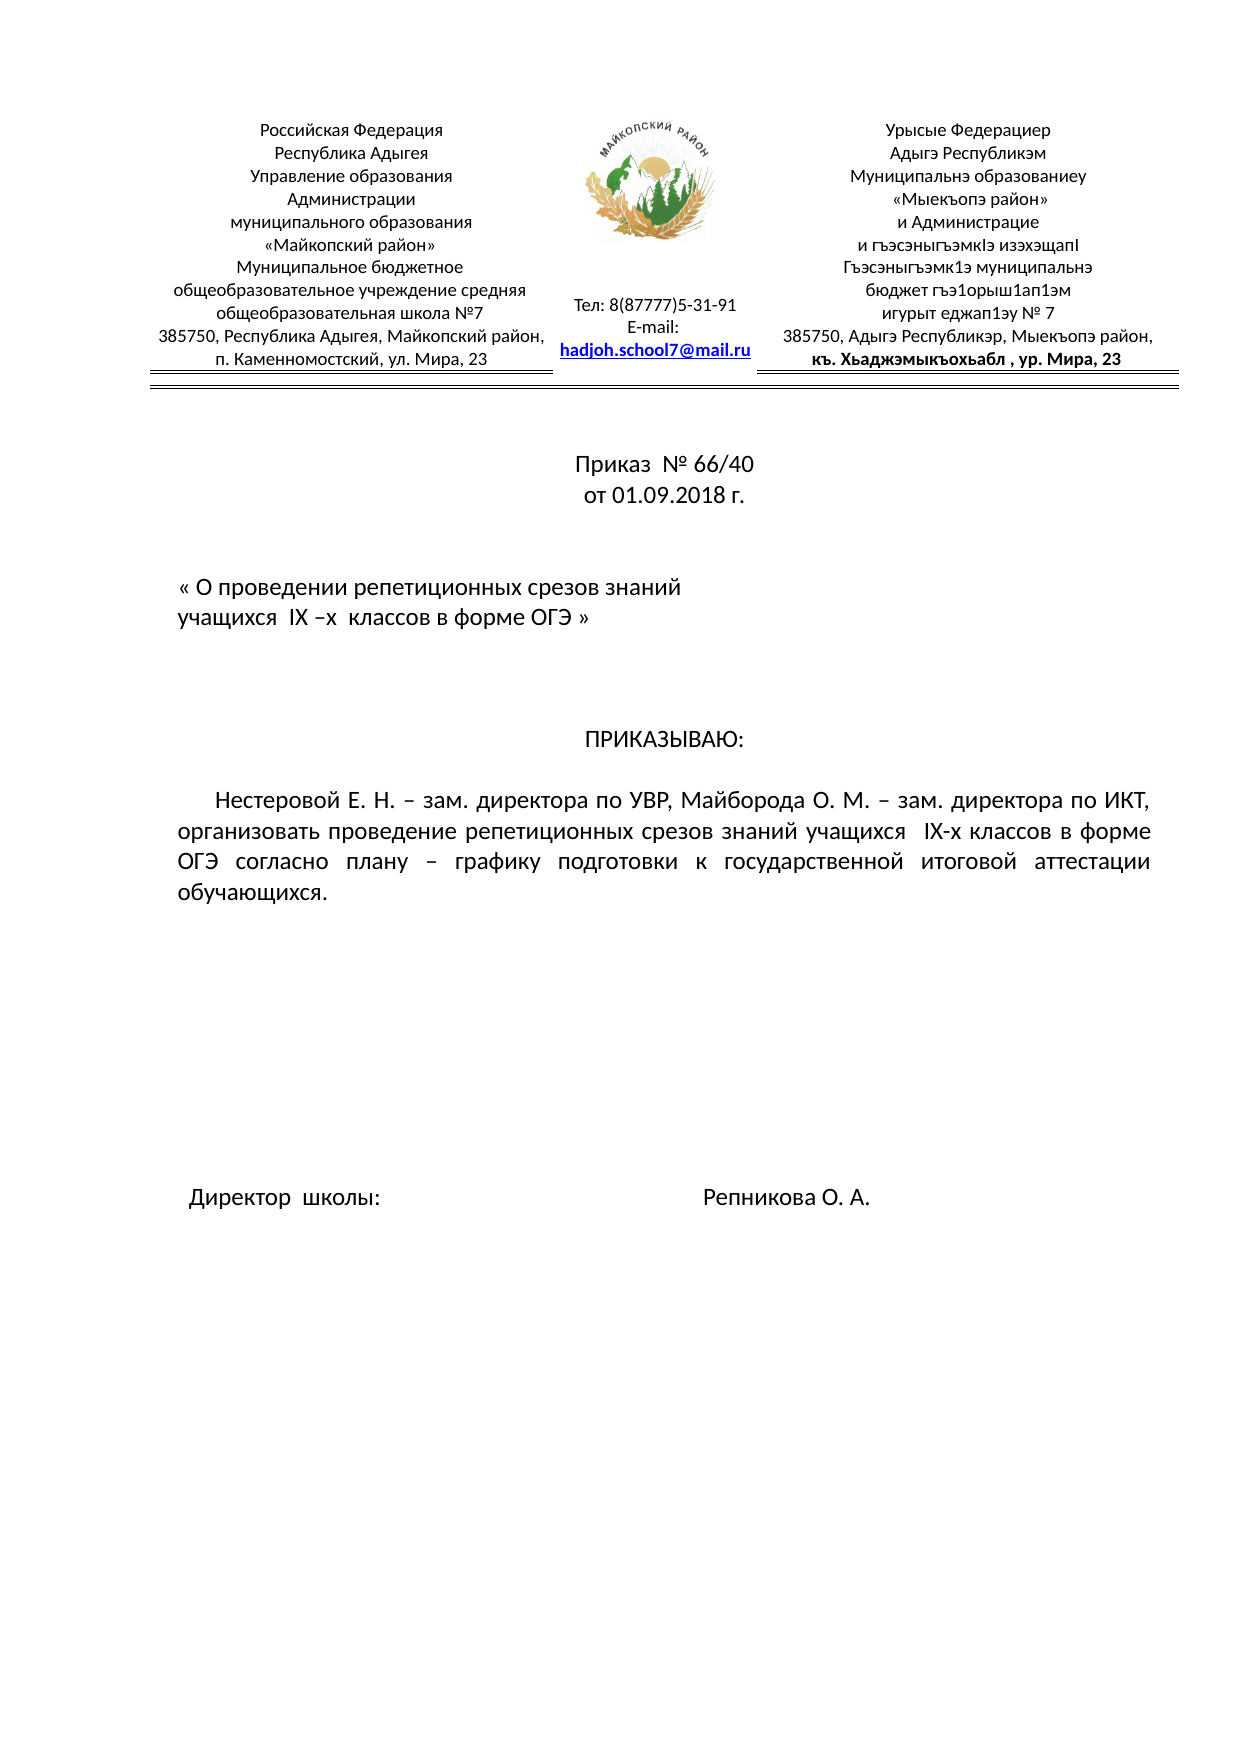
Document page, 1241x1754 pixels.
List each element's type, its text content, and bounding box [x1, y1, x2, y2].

table_cell [757, 374, 1179, 385]
table_header [553, 118, 757, 268]
text учащихся IХ –х классов в форме ОГЭ » [177, 601, 1152, 632]
table_cell [553, 370, 757, 385]
text Нестеровой Е. Н. – зам. директора по УВР, Майборода О. М. – зам. директора по ИКТ, организовать проведение репетиционных срезов знаний учащихся IX-х классов в форме ОГЭ согласно плану – графику подготовки к государственной итоговой аттестации обучающихся. [177, 784, 1152, 906]
text « О проведении репетиционных срезов знаний [177, 571, 1152, 601]
table_cell Тел: 8(87777)5-31-91 E-mail: hadjoh.school7@mail.ru [553, 268, 757, 370]
text Приказ № 66/40 [177, 448, 1152, 479]
table_header Урысые Федерациер Адыгэ Республикэм Муниципальнэ образованиеу «Мыекъопэ район» и Администрацие и гъэсэныгъэмкIэ изэхэщапI Гъэсэныгъэмк1э муниципальнэ бюджет гъэ1орыш1ап1эм игурыт еджап1эу № 7 385750, Адыгэ Республикэр, Мыекъопэ район, къ. Хьаджэмыкъохьабл , ур. Мира, 23 [757, 118, 1179, 370]
text от 01.09.2018 г. [177, 479, 1152, 509]
text ПРИКАЗЫВАЮ: [177, 723, 1152, 754]
table_header Российская Федерация Республика Адыгея Управление образования Администрации муниципального образования «Майкопский район» Муниципальное бюджетное общеобразовательное учреждение средняя общеобразовательная школа №7 385750, Республика Адыгея, Майкопский район, п. Каменномостский, ул. Мира, 23 [150, 118, 553, 370]
text Директор школы: Репникова О. А. [177, 1181, 1152, 1212]
picture [576, 118, 731, 245]
table_cell [150, 374, 553, 385]
